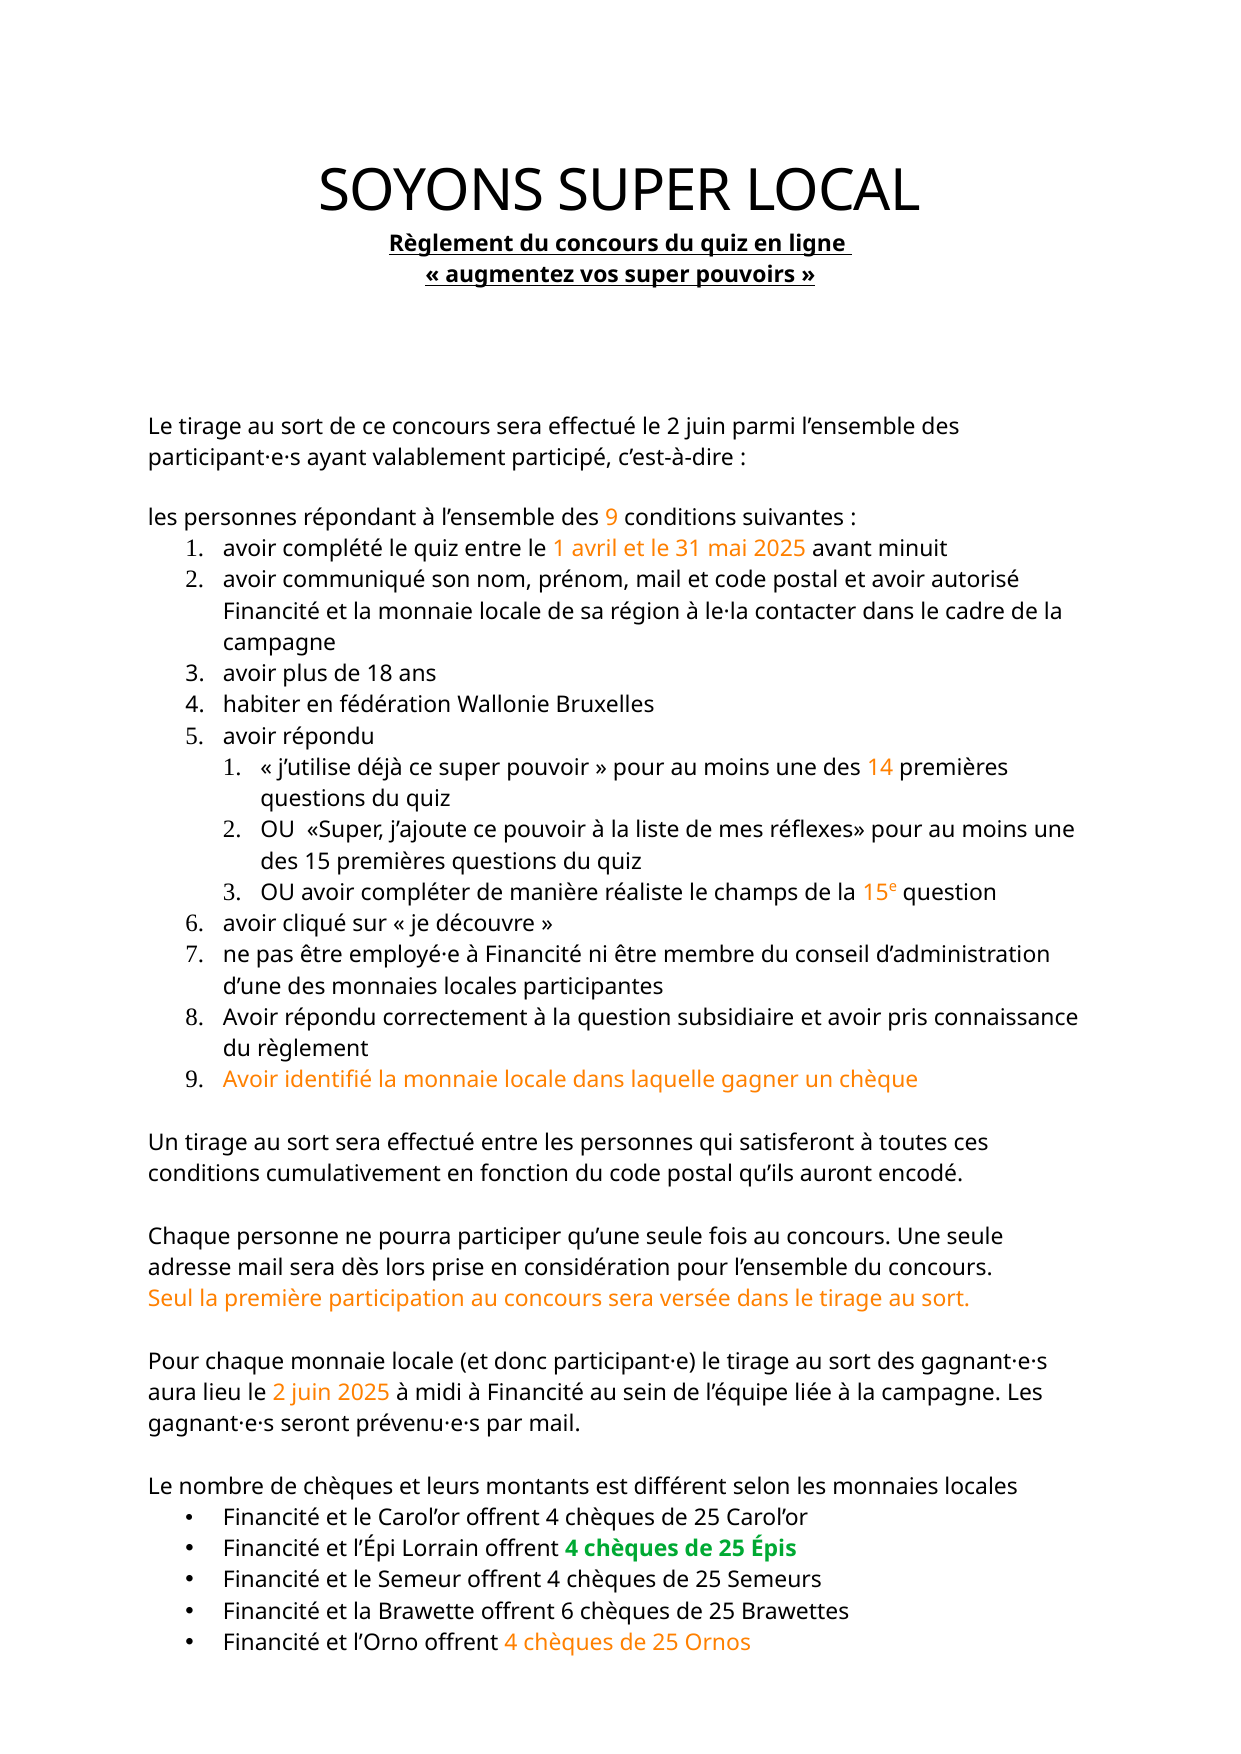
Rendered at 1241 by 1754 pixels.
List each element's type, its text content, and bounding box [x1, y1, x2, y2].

list Avoir répondu correctement à la question subsidiaire et avoir pris connaissance du règlement [185, 1001, 1093, 1063]
list Financité et le Semeur offrent 4 chèques de 25 Semeurs [185, 1563, 1093, 1594]
list Avoir identifié la monnaie locale dans laquelle gagner un chèque [185, 1063, 1093, 1094]
list OU «Super, j’ajoute ce pouvoir à la liste de mes réflexes» pour au moins une des 15 premières questions du quiz [223, 813, 1093, 876]
text « augmentez vos super pouvoirs » [148, 258, 1093, 289]
list Financité et l’Épi Lorrain offrent 4 chèques de 25 Épis [185, 1532, 1093, 1563]
text Chaque personne ne pourra participer qu’une seule fois au concours. Une seule adresse mail sera dès lors prise en considération pour l’ensemble du concours. [148, 1219, 1093, 1282]
text Seul la première participation au concours sera versée dans le tirage au sort. [148, 1282, 1093, 1313]
text Pour chaque monnaie locale (et donc participant·e) le tirage au sort des gagnant·e·s aura lieu le 2 juin 2025 à midi à Financité au sein de l’équipe liée à la campagne. Les gagnant·e·s seront prévenu·e·s par mail. [148, 1344, 1093, 1438]
text Règlement du concours du quiz en ligne [148, 227, 1093, 258]
list « j’utilise déjà ce super pouvoir » pour au moins une des 14 premières questions du quiz [223, 751, 1093, 813]
list Financité et le Carol’or offrent 4 chèques de 25 Carol’or [185, 1501, 1093, 1532]
list Financité et la Brawette offrent 6 chèques de 25 Brawettes [185, 1594, 1093, 1626]
text les personnes répondant à l’ensemble des 9 conditions suivantes : [148, 501, 1093, 532]
list ne pas être employé·e à Financité ni être membre du conseil d’administration d’une des monnaies locales participantes [185, 938, 1093, 1001]
list OU avoir compléter de manière réaliste le champs de la 15e question [223, 876, 1093, 907]
title SOYONS SUPER LOCAL [148, 148, 1093, 227]
list Financité et l’Orno offrent 4 chèques de 25 Ornos [185, 1626, 1093, 1657]
list avoir cliqué sur « je découvre » [185, 907, 1093, 938]
text Le tirage au sort de ce concours sera effectué le 2 juin parmi l’ensemble des participant·e·s ayant valablement participé, c’est-à-dire : [148, 409, 1093, 472]
list avoir complété le quiz entre le 1 avril et le 31 mai 2025 avant minuit [185, 532, 1093, 563]
text Le nombre de chèques et leurs montants est différent selon les monnaies locales [148, 1469, 1093, 1501]
text Un tirage au sort sera effectué entre les personnes qui satisferont à toutes ces conditions cumulativement en fonction du code postal qu’ils auront encodé. [148, 1126, 1093, 1188]
list avoir répondu [185, 719, 1093, 751]
list avoir plus de 18 ans [185, 657, 1093, 688]
list habiter en fédération Wallonie Bruxelles [185, 688, 1093, 719]
list avoir communiqué son nom, prénom, mail et code postal et avoir autorisé Financité et la monnaie locale de sa région à le·la contacter dans le cadre de la campagne [185, 563, 1093, 657]
